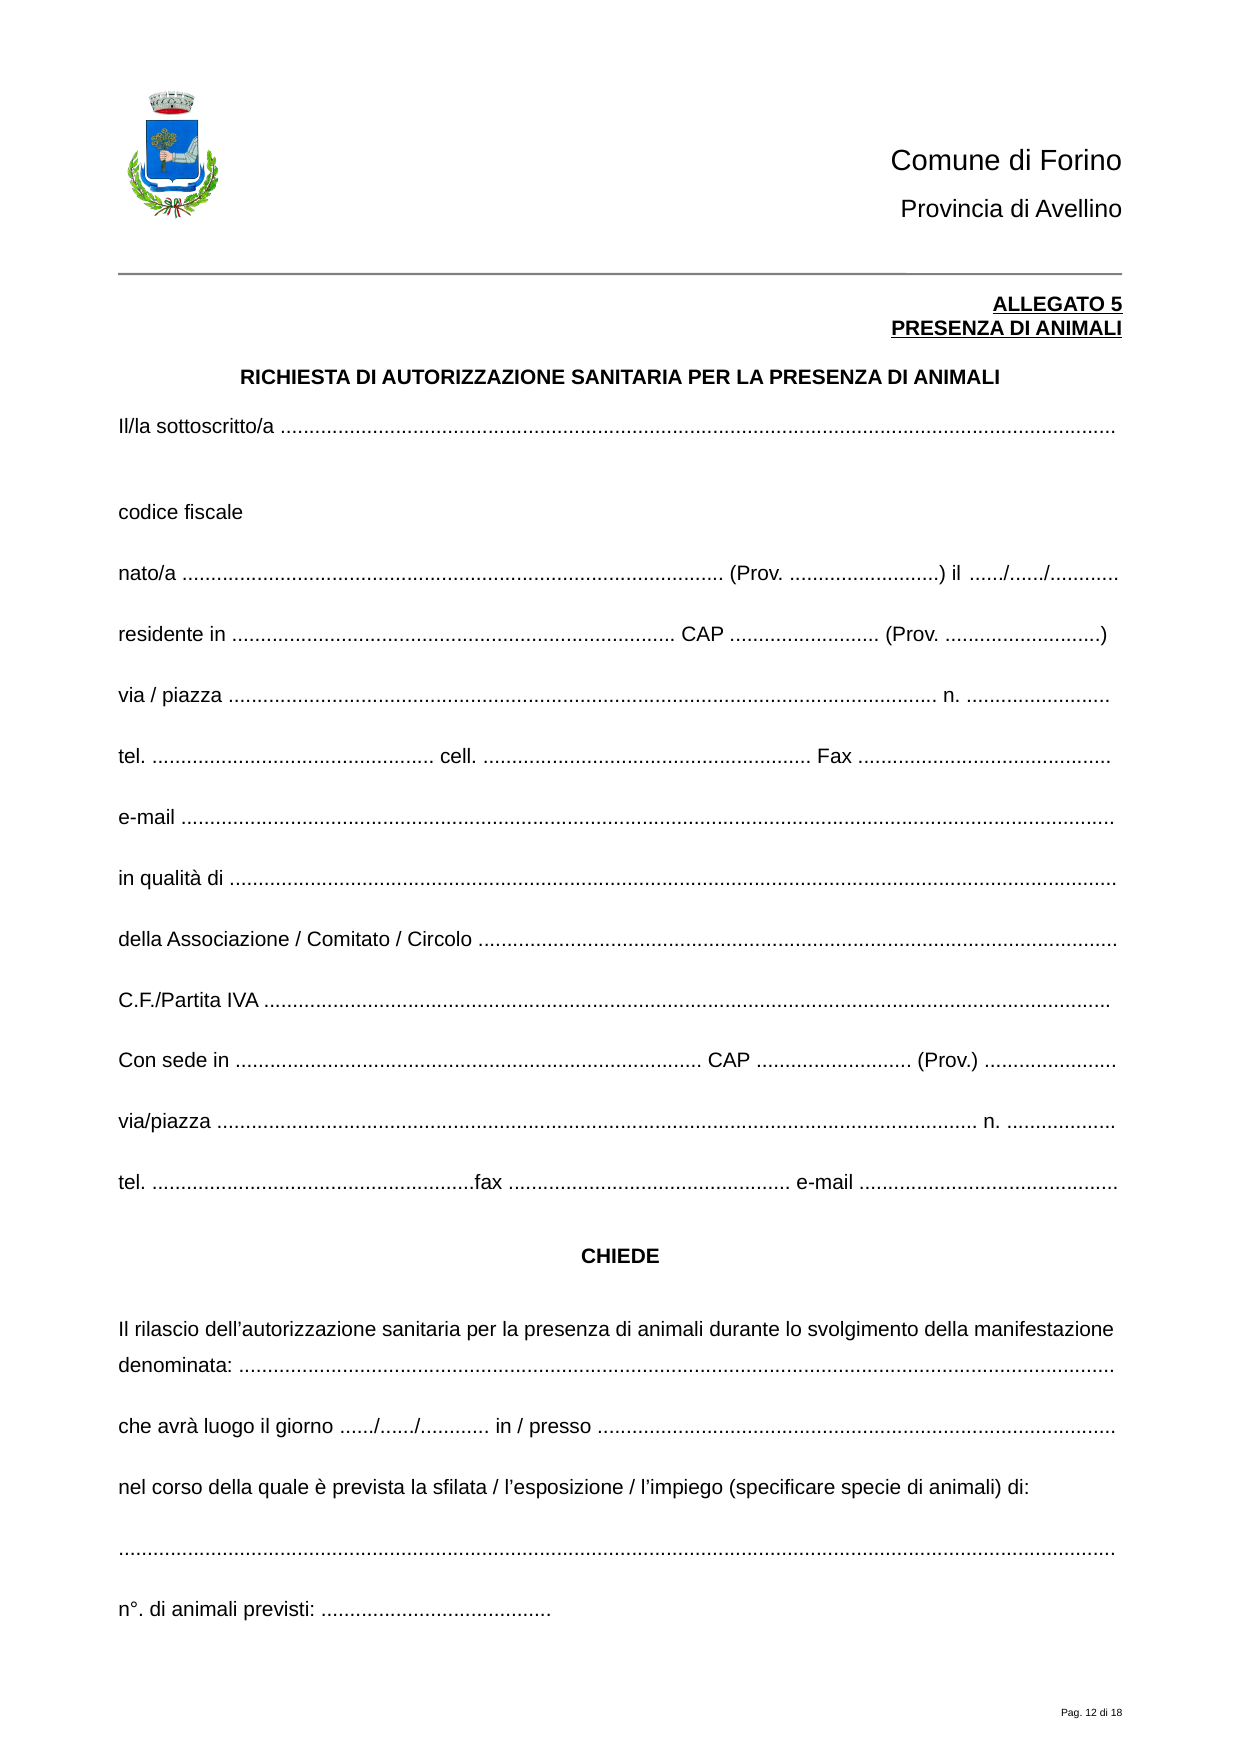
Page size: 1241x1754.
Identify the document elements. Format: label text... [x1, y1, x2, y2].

text Il/la sottoscritto/a ................................................................................................................................................. [118, 414, 1122, 438]
text e-mail .................................................................................................................................................................. [118, 804, 1122, 828]
text in qualità di .......................................................................................................................................................... [118, 866, 1122, 889]
text [986, 500, 1122, 524]
text Provincia di Avellino [118, 194, 1122, 223]
text tel. ........................................................fax ................................................. e-mail ............................................. [118, 1170, 1122, 1194]
text tel. ................................................. cell. ......................................................... Fax ............................................ [118, 744, 1122, 768]
text Il rilascio dell’autorizzazione sanitaria per la presenza di animali durante lo svolgimento della manifestazione denominata: ........................................................................................................................................................ [118, 1317, 1122, 1377]
text codice fiscale [118, 500, 346, 524]
text della Associazione / Comitato / Circolo ............................................................................................................... [118, 926, 1122, 950]
text nato/a .............................................................................................. (Prov. ..........................) il ....../....../............ [118, 561, 1122, 585]
text C.F./Partita IVA ................................................................................................................................................... [118, 987, 1122, 1011]
subtitle RICHIESTA DI AUTORIZZAZIONE SANITARIA PER LA PRESENZA DI ANIMALI [118, 365, 1122, 389]
text ............................................................................................................................................................................. [118, 1536, 1122, 1560]
text ALLEGATO 5 [118, 292, 1122, 316]
text che avrà luogo il giorno ....../....../............ in / presso .......................................................................................... [118, 1414, 1122, 1438]
text Con sede in ................................................................................. CAP ........................... (Prov.) ....................... [118, 1048, 1122, 1072]
text n°. di animali previsti: ........................................ [118, 1597, 1122, 1621]
text Comune di Forino [224, 143, 1122, 177]
text nel corso della quale è prevista la sfilata / l’esposizione / l’impiego (specificare specie di animali) di: [118, 1475, 1122, 1499]
text via/piazza .................................................................................................................................... n. ................... [118, 1109, 1122, 1133]
text via / piazza ........................................................................................................................... n. ......................... [118, 683, 1122, 707]
text PRESENZA DI ANIMALI [118, 316, 1122, 340]
picture [122, 87, 224, 219]
text CHIEDE [118, 1244, 1122, 1268]
text residente in ............................................................................. CAP .......................... (Prov. ...........................) [118, 622, 1122, 646]
